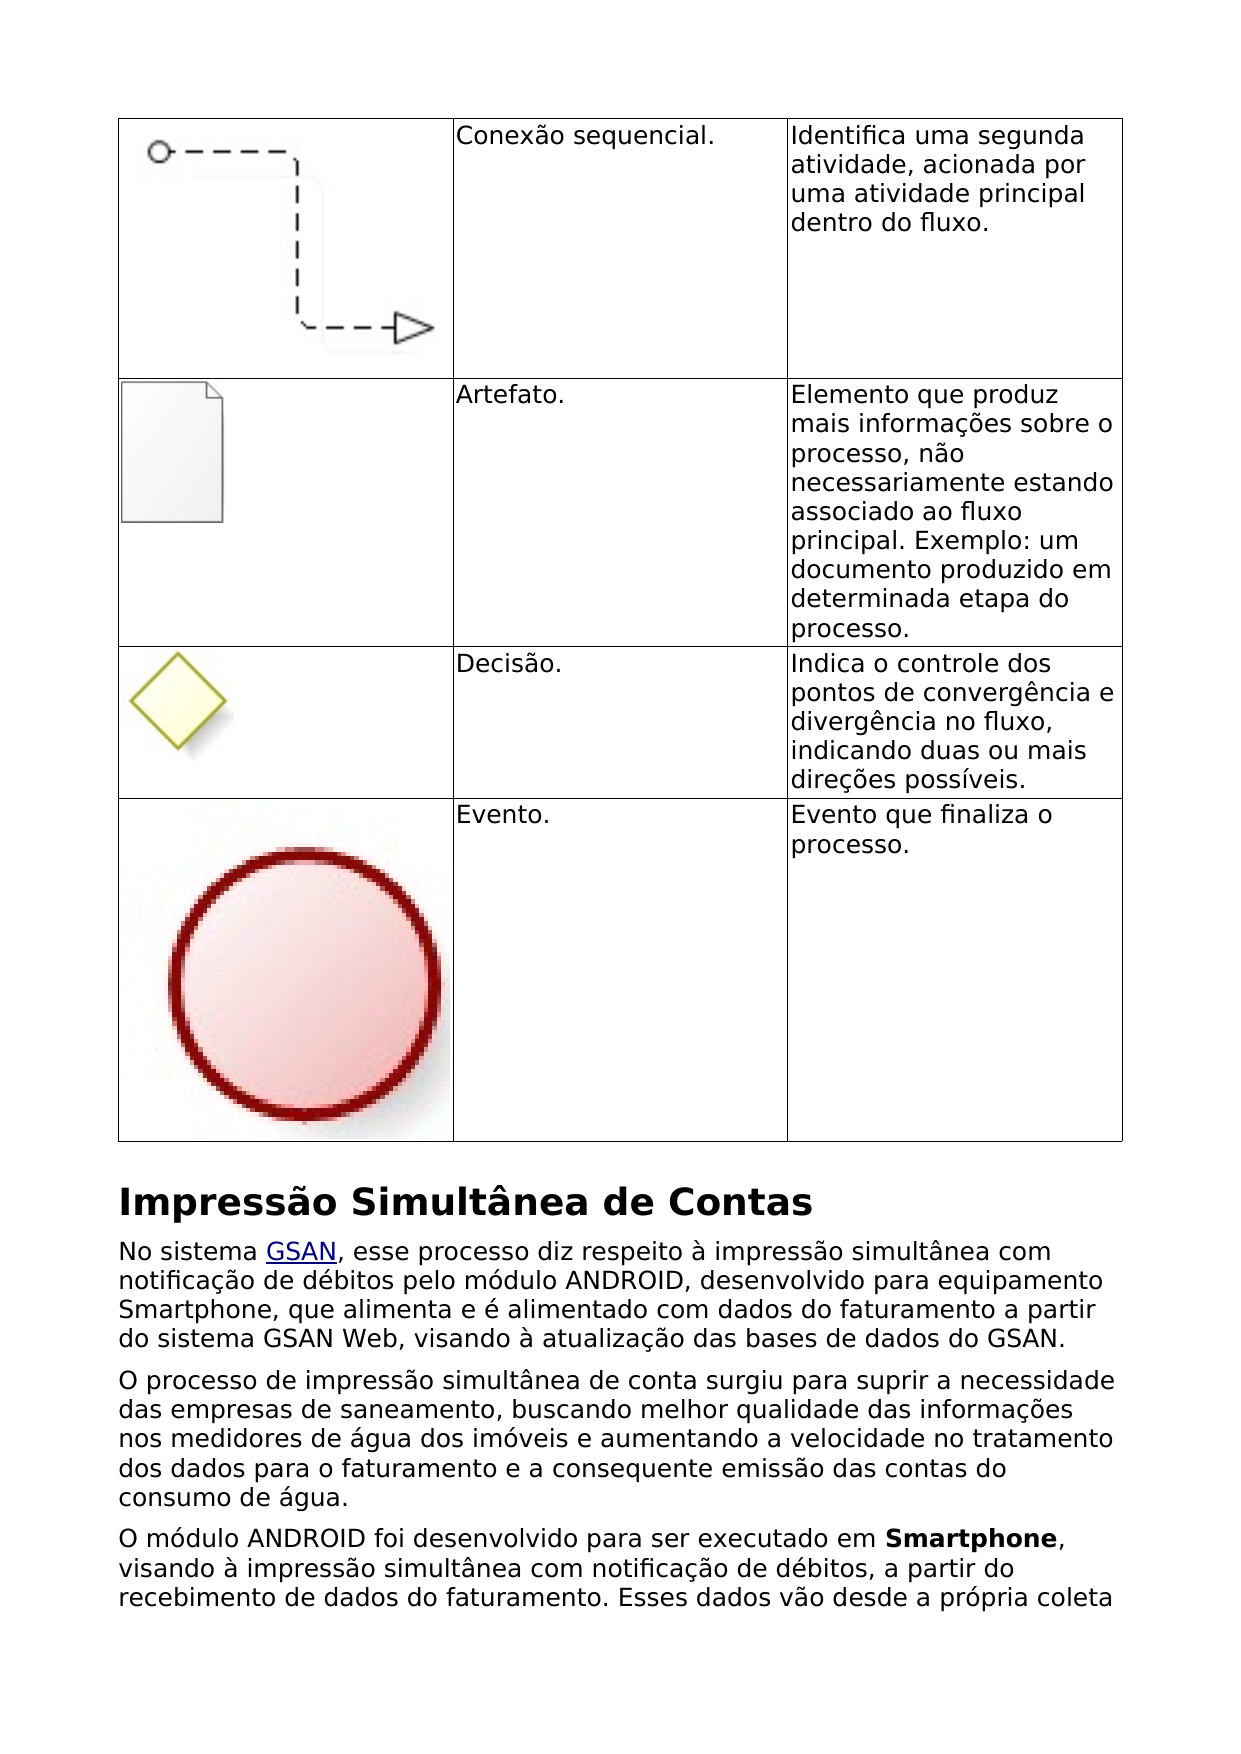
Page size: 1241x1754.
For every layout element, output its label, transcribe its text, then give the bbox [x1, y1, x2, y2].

picture [121, 648, 234, 762]
table_cell Artefato. [454, 379, 787, 646]
table_cell Conexão sequencial. [454, 119, 787, 377]
table_cell Evento que finaliza o processo. [788, 799, 1122, 1141]
table_cell [119, 119, 453, 377]
text No sistema GSAN, esse processo diz respeito à impressão simultânea com notificação de débitos pelo módulo ANDROID, desenvolvido para equipamento Smartphone, que alimenta e é alimentado com dados do faturamento a partir do sistema GSAN Web, visando à atualização das bases de dados do GSAN. [118, 1237, 1122, 1354]
text O processo de impressão simultânea de conta surgiu para suprir a necessidade das empresas de saneamento, buscando melhor qualidade das informações nos medidores de água dos imóveis e aumentando a velocidade no tratamento dos dados para o faturamento e a consequente emissão das contas do consumo de água. [118, 1366, 1122, 1512]
table_cell Decisão. [454, 647, 787, 798]
table_cell [119, 379, 453, 646]
table_cell Elemento que produz mais informações sobre o processo, não necessariamente estando associado ao fluxo principal. Exemplo: um documento produzido em determinada etapa do processo. [788, 379, 1122, 646]
table_cell [119, 799, 453, 1141]
text O módulo ANDROID foi desenvolvido para ser executado em Smartphone, visando à impressão simultânea com notificação de débitos, a partir do recebimento de dados do faturamento. Esses dados vão desde a própria coleta [118, 1524, 1122, 1612]
table_cell Evento. [454, 799, 787, 1141]
table_cell Indica o controle dos pontos de convergência e divergência no fluxo, indicando duas ou mais direções possíveis. [788, 647, 1122, 798]
picture [121, 380, 225, 523]
picture [121, 121, 450, 375]
picture [121, 800, 450, 1139]
table_cell Identifica uma segunda atividade, acionada por uma atividade principal dentro do fluxo. [788, 119, 1122, 377]
subtitle Impressão Simultânea de Contas [118, 1181, 1122, 1224]
table_cell [119, 647, 453, 798]
